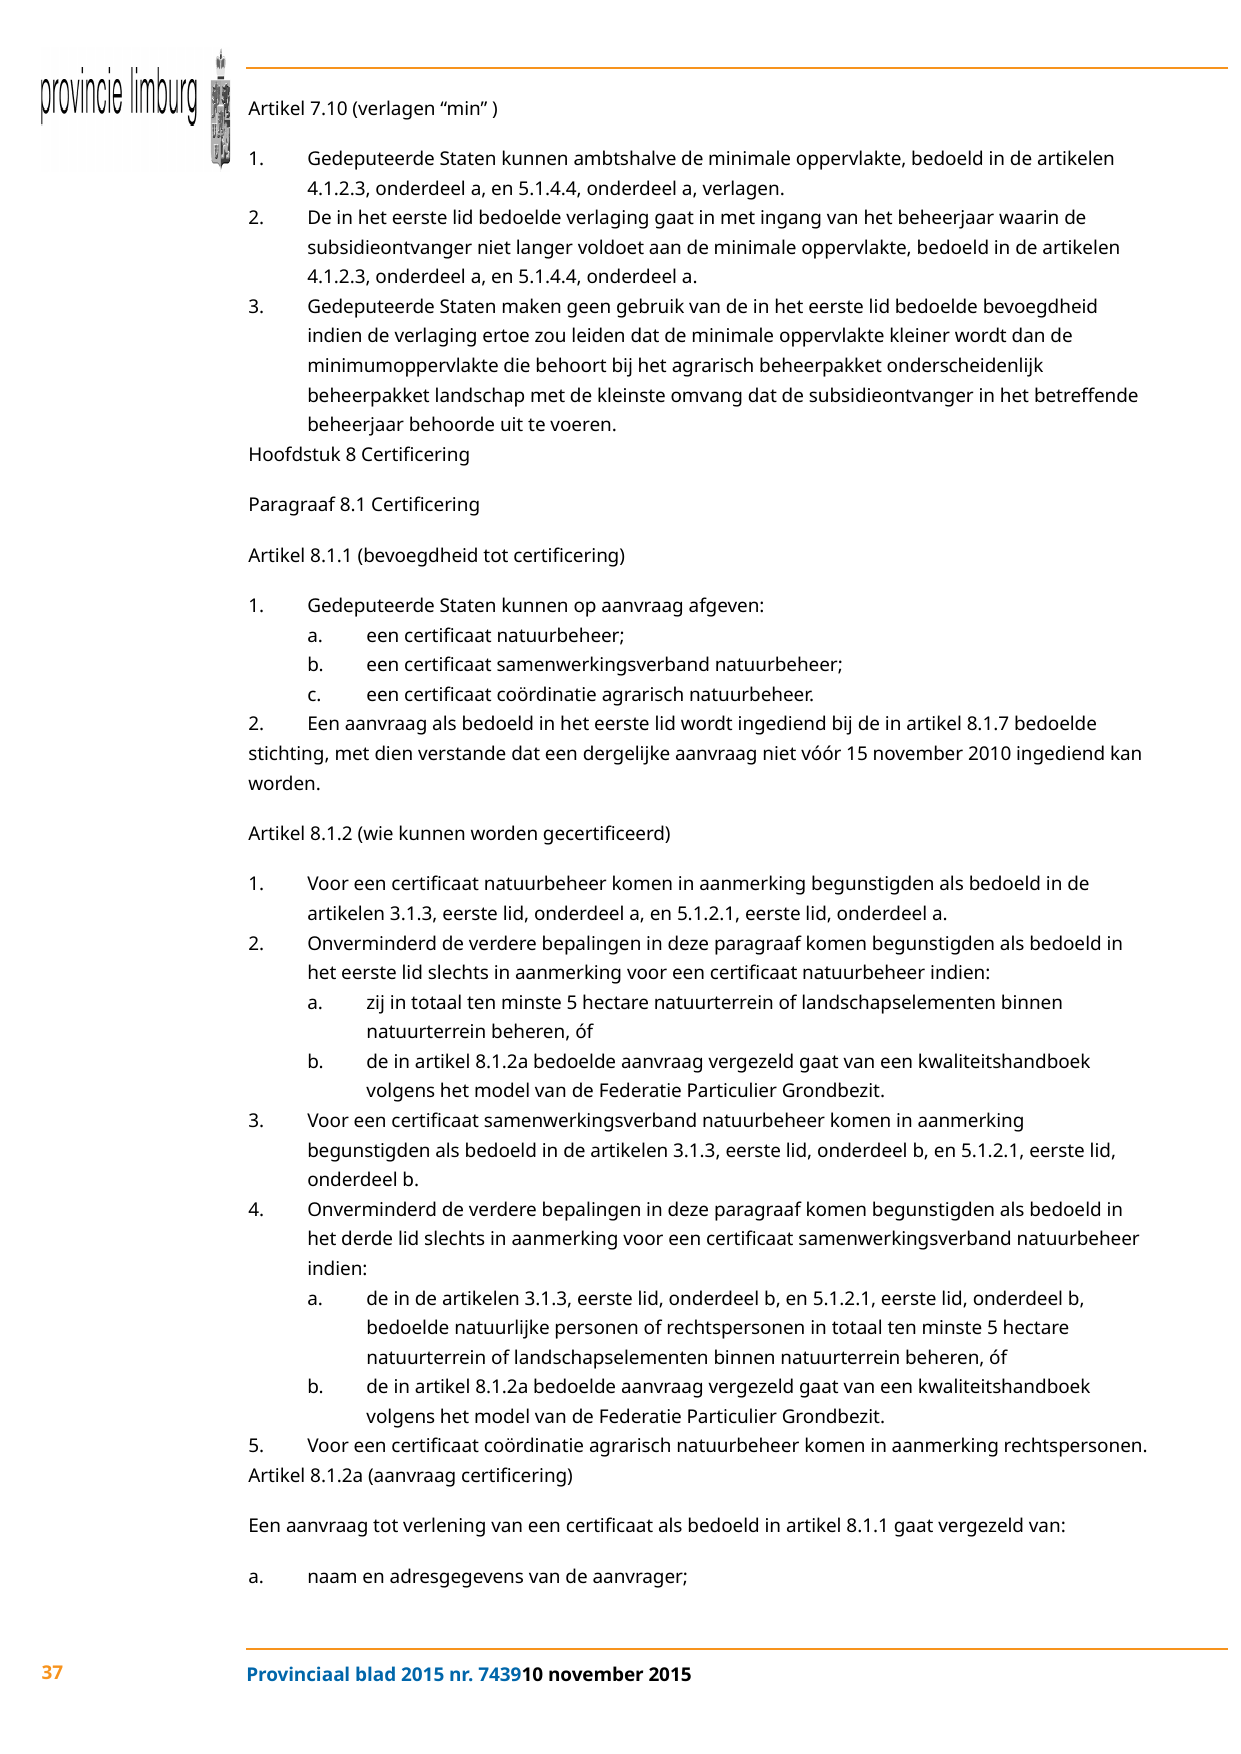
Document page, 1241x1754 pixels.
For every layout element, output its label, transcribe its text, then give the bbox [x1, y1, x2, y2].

list Voor een certificaat coördinatie agrarisch natuurbeheer komen in aanmerking rechtspersonen. [248, 1433, 1152, 1458]
picture [41, 47, 231, 172]
list naam en adresgegevens van de aanvrager; [248, 1563, 1152, 1589]
list Onverminderd de verdere bepalingen in deze paragraaf komen begunstigden als bedoeld in het derde lid slechts in aanmerking voor een certificaat samenwerkingsverband natuurbeheer indien: [248, 1196, 1152, 1281]
list Voor een certificaat natuurbeheer komen in aanmerking begunstigden als bedoeld in de artikelen 3.1.3, eerste lid, onderdeel a, en 5.1.2.1, eerste lid, onderdeel a. [248, 871, 1152, 926]
text Een aanvraag tot verlening van een certificaat als bedoeld in artikel 8.1.1 gaat vergezeld van: [248, 1513, 1152, 1538]
text Hoofdstuk 8 Certificering [248, 441, 1152, 467]
list Een aanvraag als bedoeld in het eerste lid wordt ingediend bij de in artikel 8.1.7 bedoelde [248, 711, 1152, 736]
list Gedeputeerde Staten kunnen op aanvraag afgeven: [248, 592, 1152, 618]
text Artikel 8.1.2 (wie kunnen worden gecertificeerd) [248, 820, 1152, 846]
text Artikel 8.1.1 (bevoegdheid tot certificering) [248, 542, 1152, 568]
text stichting, met dien verstande dat een dergelijke aanvraag niet vóór 15 november 2010 ingediend kan worden. [248, 740, 1152, 796]
list een certificaat samenwerkingsverband natuurbeheer; [307, 651, 1152, 677]
list De in het eerste lid bedoelde verlaging gaat in met ingang van het beheerjaar waarin de subsidieontvanger niet langer voldoet aan de minimale oppervlakte, bedoeld in de artikelen 4.1.2.3, onderdeel a, en 5.1.4.4, onderdeel a. [248, 204, 1152, 289]
list Onverminderd de verdere bepalingen in deze paragraaf komen begunstigden als bedoeld in het eerste lid slechts in aanmerking voor een certificaat natuurbeheer indien: [248, 930, 1152, 985]
list een certificaat coördinatie agrarisch natuurbeheer. [307, 681, 1152, 707]
list Voor een certificaat samenwerkingsverband natuurbeheer komen in aanmerking begunstigden als bedoeld in de artikelen 3.1.3, eerste lid, onderdeel b, en 5.1.2.1, eerste lid, onderdeel b. [248, 1107, 1152, 1192]
list Gedeputeerde Staten maken geen gebruik van de in het eerste lid bedoelde bevoegdheid indien de verlaging ertoe zou leiden dat de minimale oppervlakte kleiner wordt dan de minimumoppervlakte die behoort bij het agrarisch beheerpakket onderscheidenlijk beheerpakket landschap met de kleinste omvang dat de subsidieontvanger in het betreffende beheerjaar behoorde uit te voeren. [248, 293, 1152, 437]
text Paragraaf 8.1 Certificering [248, 491, 1152, 517]
text Artikel 8.1.2a (aanvraag certificering) [248, 1462, 1152, 1488]
text Artikel 7.10 (verlagen “min” ) [248, 95, 1152, 121]
list Gedeputeerde Staten kunnen ambtshalve de minimale oppervlakte, bedoeld in de artikelen 4.1.2.3, onderdeel a, en 5.1.4.4, onderdeel a, verlagen. [248, 145, 1152, 201]
list de in artikel 8.1.2a bedoelde aanvraag vergezeld gaat van een kwaliteitshandboek volgens het model van de Federatie Particulier Grondbezit. [307, 1373, 1152, 1429]
list de in de artikelen 3.1.3, eerste lid, onderdeel b, en 5.1.2.1, eerste lid, onderdeel b, bedoelde natuurlijke personen of rechtspersonen in totaal ten minste 5 hectare natuurterrein of landschapselementen binnen natuurterrein beheren, óf [307, 1285, 1152, 1370]
list de in artikel 8.1.2a bedoelde aanvraag vergezeld gaat van een kwaliteitshandboek volgens het model van de Federatie Particulier Grondbezit. [307, 1048, 1152, 1103]
list een certificaat natuurbeheer; [307, 622, 1152, 648]
list zij in totaal ten minste 5 hectare natuurterrein of landschapselementen binnen natuurterrein beheren, óf [307, 989, 1152, 1044]
